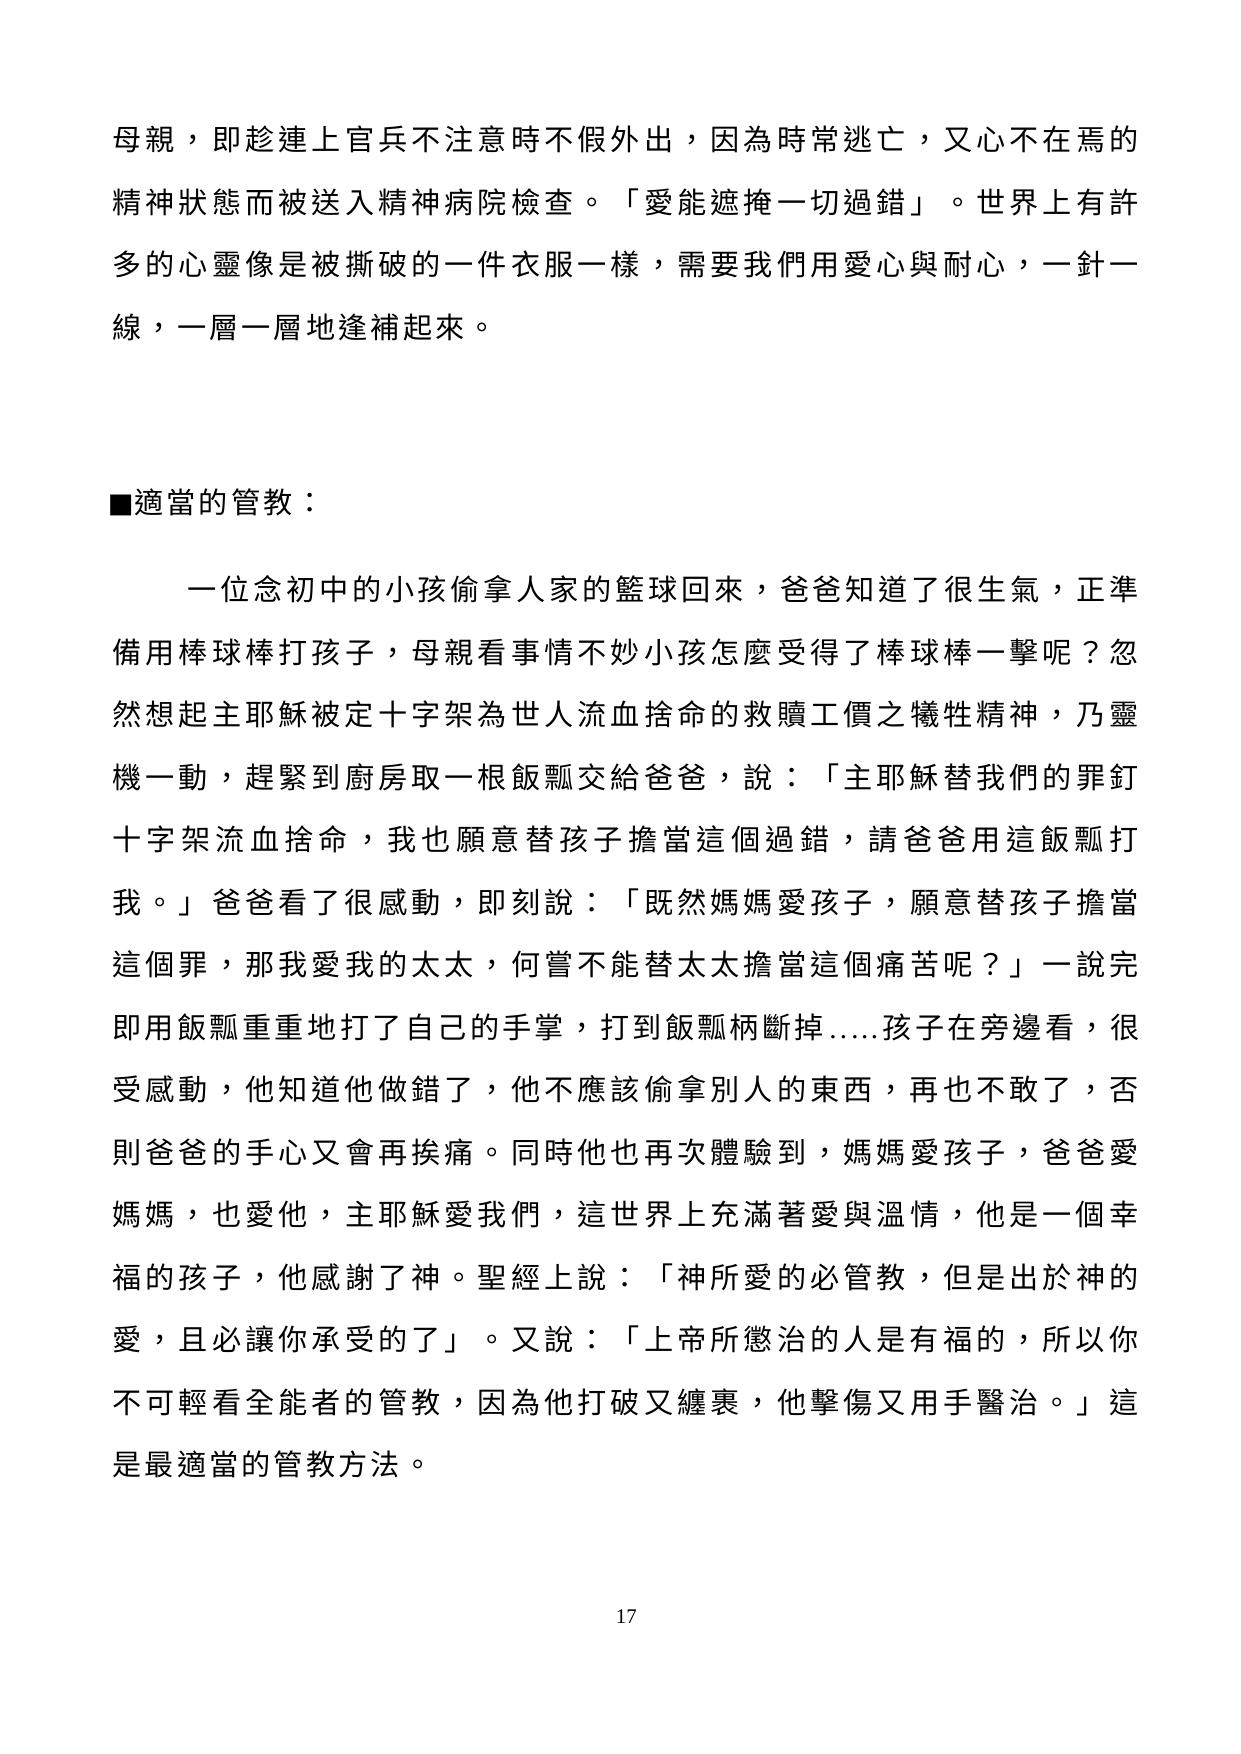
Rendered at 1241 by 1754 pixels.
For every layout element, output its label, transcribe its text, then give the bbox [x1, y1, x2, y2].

text 一位念初中的小孩偷拿人家的籃球回來，爸爸知道了很生氣，正準備用棒球棒打孩子，母親看事情不妙小孩怎麼受得了棒球棒一擊呢？忽然想起主耶穌被定十字架為世人流血捨命的救贖工價之犧牲精神，乃靈機一動，趕緊到廚房取一根飯瓢交給爸爸，說：「主耶穌替我們的罪釘十字架流血捨命，我也願意替孩子擔當這個過錯，請爸爸用這飯瓢打我。」爸爸看了很感動，即刻說：「既然媽媽愛孩子，願意替孩子擔當這個罪，那我愛我的太太，何嘗不能替太太擔當這個痛苦呢？」一說完即用飯瓢重重地打了自己的手掌，打到飯瓢柄斷掉..…孩子在旁邊看，很受感動，他知道他做錯了，他不應該偷拿別人的東西，再也不敢了，否則爸爸的手心又會再挨痛。同時他也再次體驗到，媽媽愛孩子，爸爸愛媽媽，也愛他，主耶穌愛我們，這世界上充滿著愛與溫情，他是一個幸福的孩子，他感謝了神。聖經上說：「神所愛的必管教，但是出於神的愛，且必讓你承受的了」。又說：「上帝所懲治的人是有福的，所以你不可輕看全能者的管教，因為他打破又纏裹，他擊傷又用手醫治。」這是最適當的管教方法。 [112, 546, 1140, 1484]
text 在精神病裡許多人在合唱一首：「可愛的家庭」曲，一位家住在花蓮的病人被這首歌吸引了，也來跟我們一起唱，他一面唱，一面流眼淚，問他為什麼流淚？他把他的故事說給我們聽。他約五歲多的時候，有一天高高興性地跑回家說：「媽媽，你看我在外面撿到一支鋼筆回來，給你」。小孩子欣奮地等著母親的讚賞之際，卻失望地聽著母親的問話：「怎麼？你這支鋼筆從哪裡撿回來的？」孩子卻不以為意地回答：「是今天早上火車碾死一個人，他的鋼筆掉在鐵路旁邊，我看沒人要就撿回來了 ….。」母親突然臉色大變，不分青紅皂白地抓起孩子邊打邊罵：「夭壽！別人不要的，你偏偏要，死人的東西撿回家犯沖了土地公，剋忌了你祖公，知不知道，夭壽仔….。」母親的迷信忌諱觀念所導致的錯誤的罪惡感與情緒激動發洩在這位天真無邪的孩子身上，孩子哭了，母親還是不停地打他，直到他哭得要命….這無辜的幼小心靈不明白這是為什麼？他柔弱的身體遭受到無知母親的傷害，脆弱的心靈也受到催殘。過後，這位孩子時常在外遊蕩，晚上也不想回家，家人到處尋找。當他讀小學的時候，看到班上老師的要求那麼嚴格、那麼兇、即將母親的影像轉移到這位嚴厲的老師身上，看到老師在黑板上寫字，一不注意，即溜課逃學了。當兵的 時候，看連長在晚點名訓話的時候是那麼兇，像他母親，即趁連上官兵不注意時不假外出，因為時常逃亡，又心不在焉的精神狀態而被送入精神病院檢查。「愛能遮掩一切過錯」。世界上有許多的心靈像是被撕破的一件衣服一樣，需要我們用愛心與耐心，一針一線，一層一層地逢補起來。 [112, 96, 1140, 346]
text 適當的管教： [112, 459, 1140, 521]
